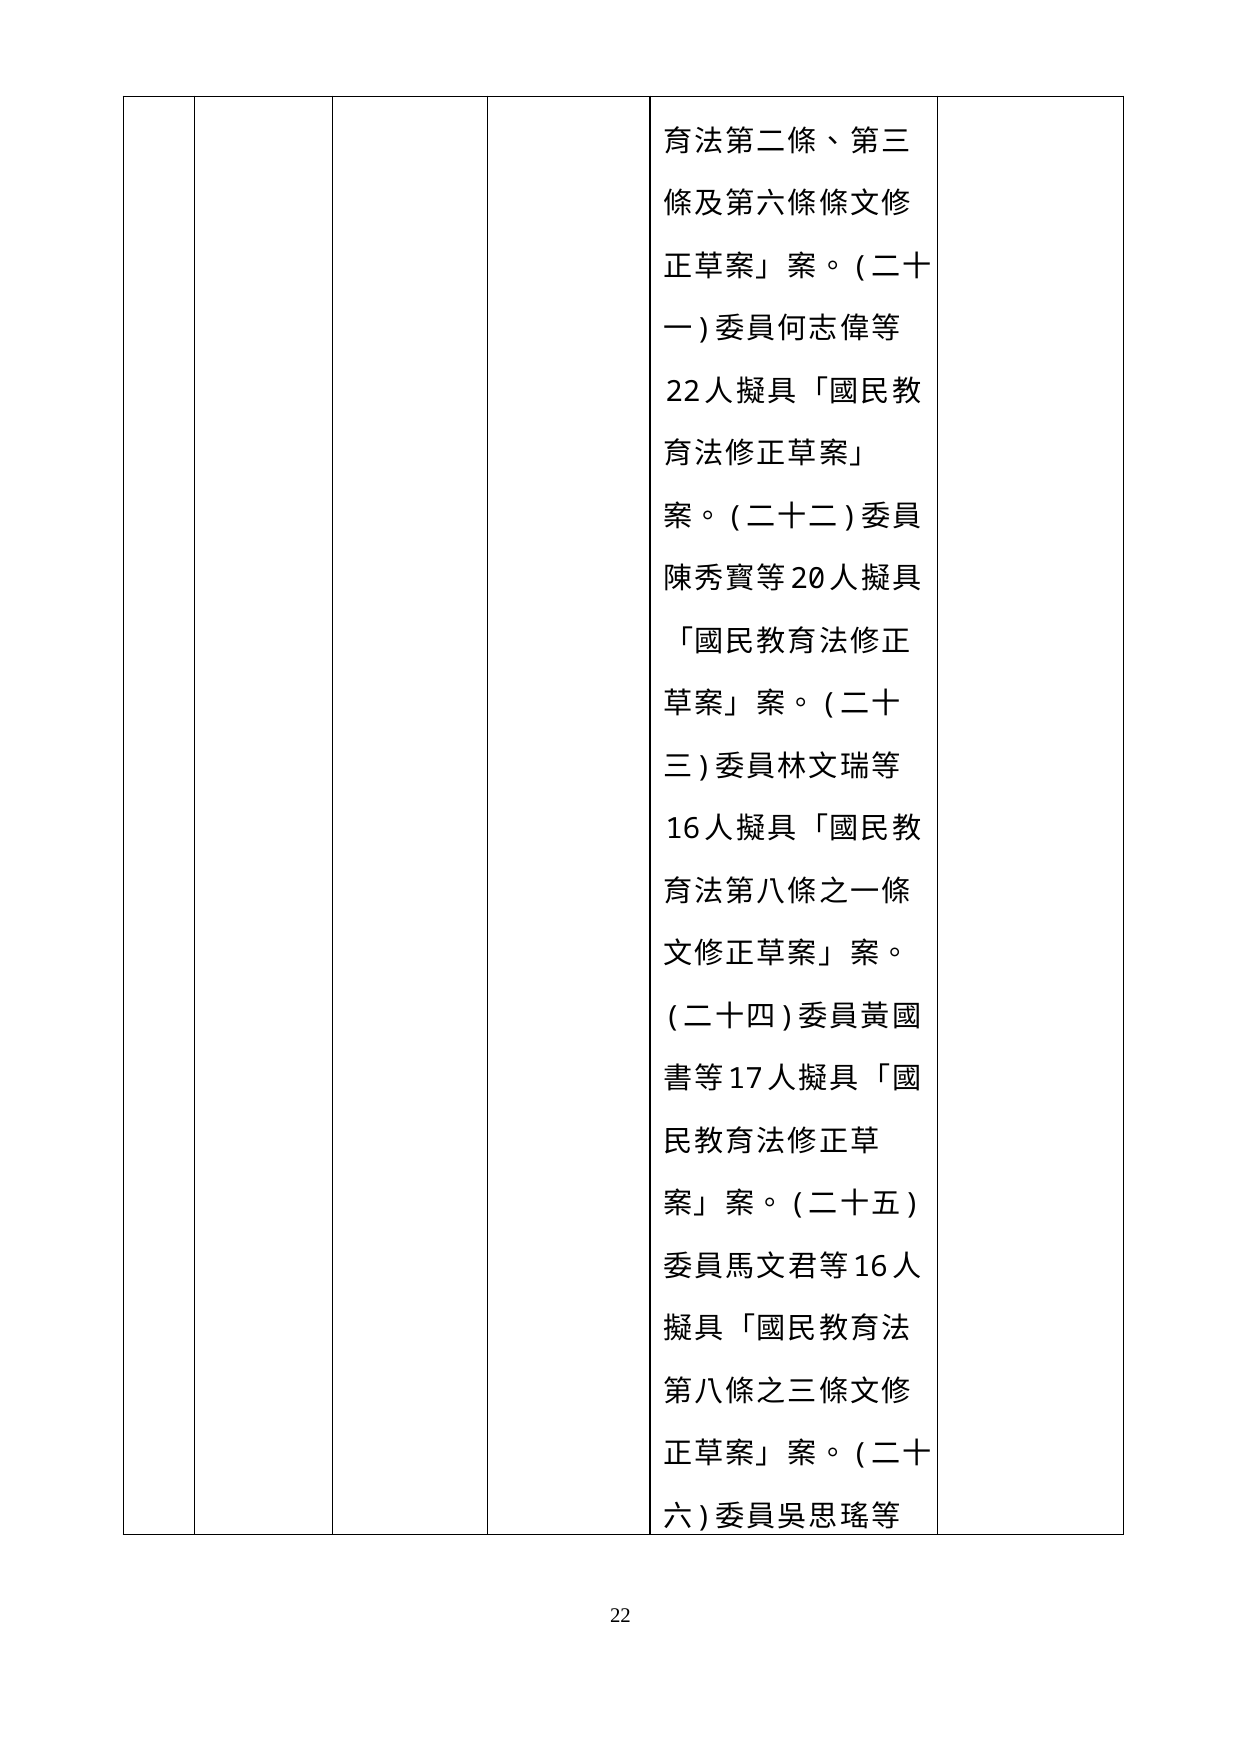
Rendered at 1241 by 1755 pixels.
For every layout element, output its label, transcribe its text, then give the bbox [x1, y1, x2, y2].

table_cell [195, 97, 332, 1534]
table_cell [488, 97, 649, 1534]
table_cell [124, 97, 194, 1534]
table_cell [938, 97, 1123, 1534]
table_cell [333, 97, 487, 1534]
table_cell 育法第二條、第三條及第六條條文修正草案」案。(二十一)委員何志偉等22人擬具「國民教育法修正草案」案。(二十二)委員陳秀寳等20人擬具「國民教育法修正草案」案。(二十三)委員林文瑞等16人擬具「國民教育法第八條之一條文修正草案」案。(二十四)委員黃國書等17人擬具「國民教育法修正草案」案。(二十五)委員馬文君等16人擬具「國民教育法第八條之三條文修正草案」案。(二十六)委員吳思瑤等 [651, 97, 937, 1534]
